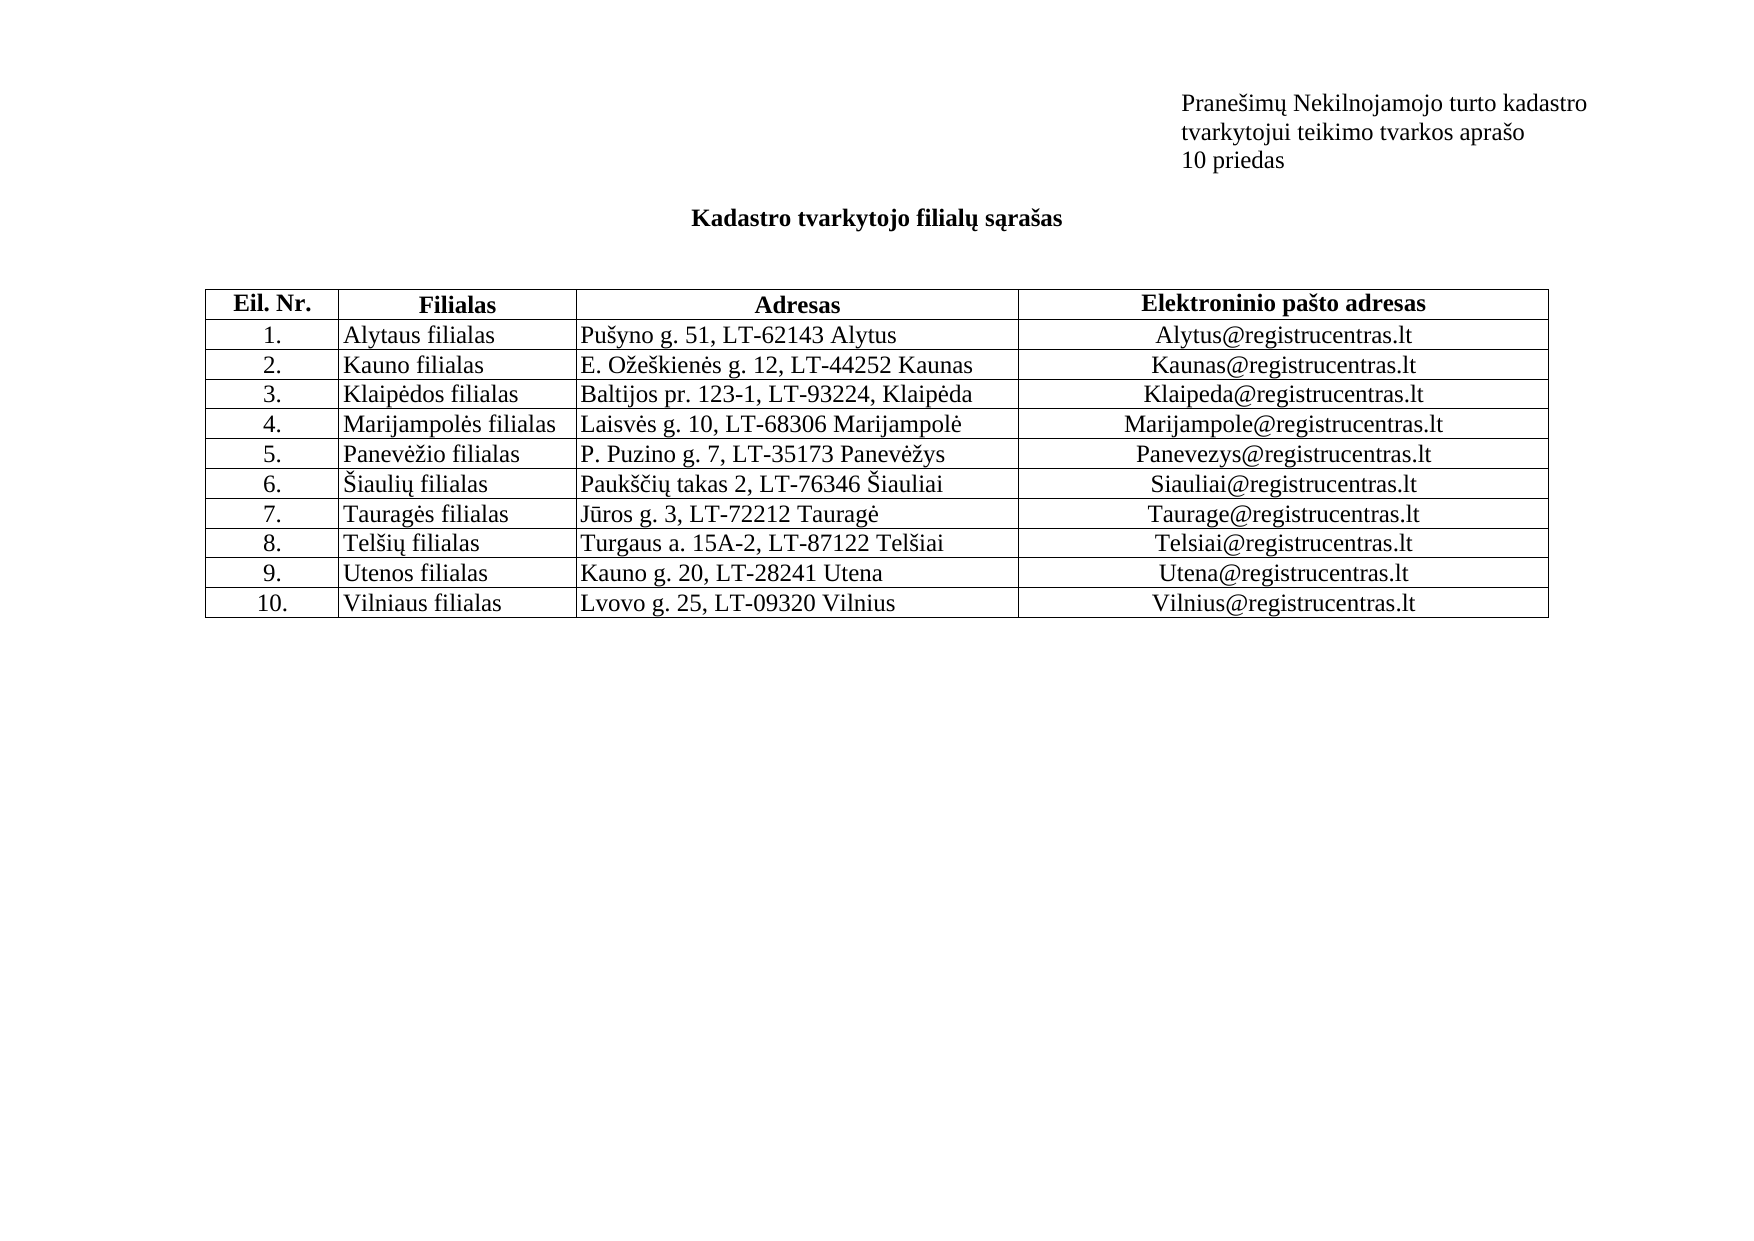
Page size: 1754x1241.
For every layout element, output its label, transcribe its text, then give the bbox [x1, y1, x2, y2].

table_cell 5. [206, 439, 338, 468]
table_cell Telšių filialas [339, 529, 576, 557]
table_cell Panevėžio filialas [339, 439, 576, 468]
table_cell Vilniaus filialas [339, 588, 576, 617]
table_cell Marijampolės filialas [339, 409, 576, 438]
table_cell Alytus@registrucentras.lt [1019, 320, 1548, 349]
table_cell Vilnius@registrucentras.lt [1019, 588, 1548, 617]
table_cell 7. [206, 499, 338, 527]
table_cell Utena@registrucentras.lt [1019, 558, 1548, 587]
table_header Adresas [577, 290, 1018, 319]
text Pranešimų Nekilnojamojo turto kadastro [1181, 88, 1639, 117]
table_cell 6. [206, 469, 338, 498]
table_cell 10. [206, 588, 338, 617]
table_cell Marijampole@registrucentras.lt [1019, 409, 1548, 438]
text tvarkytojui teikimo tvarkos aprašo [1181, 117, 1639, 145]
table_cell Šiaulių filialas [339, 469, 576, 498]
table_cell Pušyno g. 51, LT-62143 Alytus [577, 320, 1018, 349]
table_cell 1. [206, 320, 338, 349]
table_cell Klaipėdos filialas [339, 380, 576, 408]
table_cell Turgaus a. 15A-2, LT-87122 Telšiai [577, 529, 1018, 557]
text 10 priedas [1181, 145, 1639, 174]
table_cell Jūros g. 3, LT-72212 Tauragė [577, 499, 1018, 527]
table_cell 9. [206, 558, 338, 587]
table_cell Laisvės g. 10, LT-68306 Marijampolė [577, 409, 1018, 438]
table_cell Kauno filialas [339, 350, 576, 378]
table_cell 4. [206, 409, 338, 438]
table_cell Alytaus filialas [339, 320, 576, 349]
table_header Filialas [339, 290, 576, 319]
table_cell Panevezys@registrucentras.lt [1019, 439, 1548, 468]
table_cell Telsiai@registrucentras.lt [1019, 529, 1548, 557]
table_cell E. Ožeškienės g. 12, LT-44252 Kaunas [577, 350, 1018, 378]
table_cell 3. [206, 380, 338, 408]
table_header Elektroninio pašto adresas [1019, 290, 1548, 319]
table_cell 2. [206, 350, 338, 378]
table_cell P. Puzino g. 7, LT-35173 Panevėžys [577, 439, 1018, 468]
table_cell Siauliai@registrucentras.lt [1019, 469, 1548, 498]
table_cell Utenos filialas [339, 558, 576, 587]
table_cell Taurage@registrucentras.lt [1019, 499, 1548, 527]
table_cell Lvovo g. 25, LT-09320 Vilnius [577, 588, 1018, 617]
table_cell Baltijos pr. 123-1, LT-93224, Klaipėda [577, 380, 1018, 408]
table_cell Paukščių takas 2, LT-76346 Šiauliai [577, 469, 1018, 498]
text Kadastro tvarkytojo filialų sąrašas [118, 203, 1636, 232]
table_cell 8. [206, 529, 338, 557]
table_header Eil. Nr. [206, 290, 338, 319]
table_cell Kaunas@registrucentras.lt [1019, 350, 1548, 378]
table_cell Klaipeda@registrucentras.lt [1019, 380, 1548, 408]
table_cell Tauragės filialas [339, 499, 576, 527]
table_cell Kauno g. 20, LT-28241 Utena [577, 558, 1018, 587]
